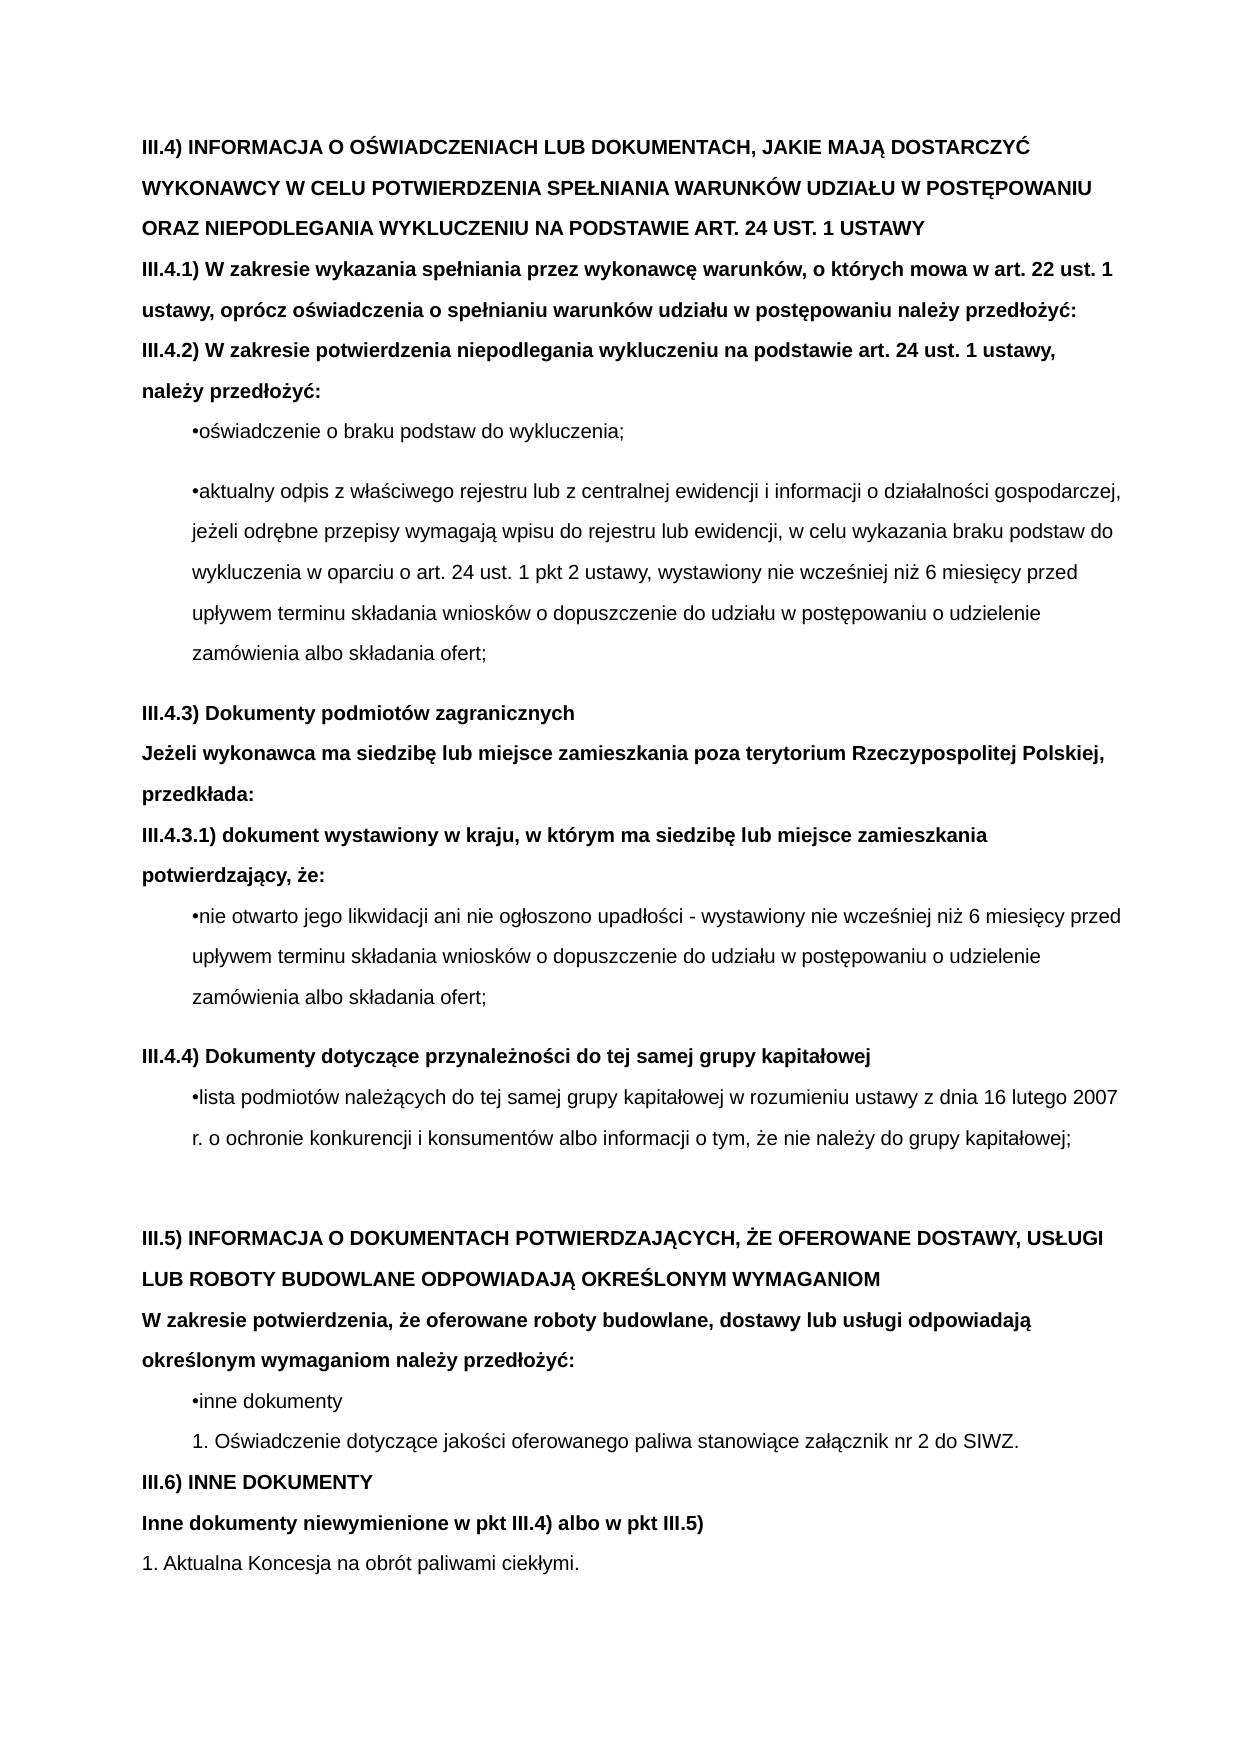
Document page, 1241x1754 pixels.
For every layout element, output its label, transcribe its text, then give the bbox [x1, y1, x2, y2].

list nie otwarto jego likwidacji ani nie ogłoszono upadłości - wystawiony nie wcześniej niż 6 miesięcy przed upływem terminu składania wniosków o dopuszczenie do udziału w postępowaniu o udzielenie zamówienia albo składania ofert; [118, 887, 1122, 1009]
list 1. Oświadczenie dotyczące jakości oferowanego paliwa stanowiące załącznik nr 2 do SIWZ. [118, 1412, 1122, 1453]
text III.6) INNE DOKUMENTY [142, 1453, 1122, 1494]
list oświadczenie o braku podstaw do wykluczenia; [118, 402, 1122, 443]
text III.5) INFORMACJA O DOKUMENTACH POTWIERDZAJĄCYCH, ŻE OFEROWANE DOSTAWY, USŁUGI LUB ROBOTY BUDOWLANE ODPOWIADAJĄ OKREŚLONYM WYMAGANIOM [142, 1209, 1122, 1291]
text III.4.4) Dokumenty dotyczące przynależności do tej samej grupy kapitałowej [142, 1027, 1122, 1068]
text III.4.2) W zakresie potwierdzenia niepodlegania wykluczeniu na podstawie art. 24 ust. 1 ustawy, należy przedłożyć: [142, 321, 1122, 402]
text Inne dokumenty niewymienione w pkt III.4) albo w pkt III.5) [142, 1494, 1122, 1534]
text W zakresie potwierdzenia, że oferowane roboty budowlane, dostawy lub usługi odpowiadają określonym wymaganiom należy przedłożyć: [142, 1291, 1122, 1372]
list inne dokumenty [118, 1372, 1122, 1412]
list lista podmiotów należących do tej samej grupy kapitałowej w rozumieniu ustawy z dnia 16 lutego 2007 r. o ochronie konkurencji i konsumentów albo informacji o tym, że nie należy do grupy kapitałowej; [118, 1068, 1122, 1149]
text Jeżeli wykonawca ma siedzibę lub miejsce zamieszkania poza terytorium Rzeczypospolitej Polskiej, przedkłada: [142, 724, 1122, 806]
list aktualny odpis z właściwego rejestru lub z centralnej ewidencji i informacji o działalności gospodarczej, jeżeli odrębne przepisy wymagają wpisu do rejestru lub ewidencji, w celu wykazania braku podstaw do wykluczenia w oparciu o art. 24 ust. 1 pkt 2 ustawy, wystawiony nie wcześniej niż 6 miesięcy przed upływem terminu składania wniosków o dopuszczenie do udziału w postępowaniu o udzielenie zamówienia albo składania ofert; [118, 462, 1122, 665]
text III.4.3.1) dokument wystawiony w kraju, w którym ma siedzibę lub miejsce zamieszkania potwierdzający, że: [142, 806, 1122, 887]
text III.4.3) Dokumenty podmiotów zagranicznych [142, 684, 1122, 724]
text 1. Aktualna Koncesja na obrót paliwami ciekłymi. [142, 1534, 1122, 1575]
text III.4) INFORMACJA O OŚWIADCZENIACH LUB DOKUMENTACH, JAKIE MAJĄ DOSTARCZYĆ WYKONAWCY W CELU POTWIERDZENIA SPEŁNIANIA WARUNKÓW UDZIAŁU W POSTĘPOWANIU ORAZ NIEPODLEGANIA WYKLUCZENIU NA PODSTAWIE ART. 24 UST. 1 USTAWY [142, 118, 1122, 240]
text III.4.1) W zakresie wykazania spełniania przez wykonawcę warunków, o których mowa w art. 22 ust. 1 ustawy, oprócz oświadczenia o spełnianiu warunków udziału w postępowaniu należy przedłożyć: [142, 240, 1122, 321]
